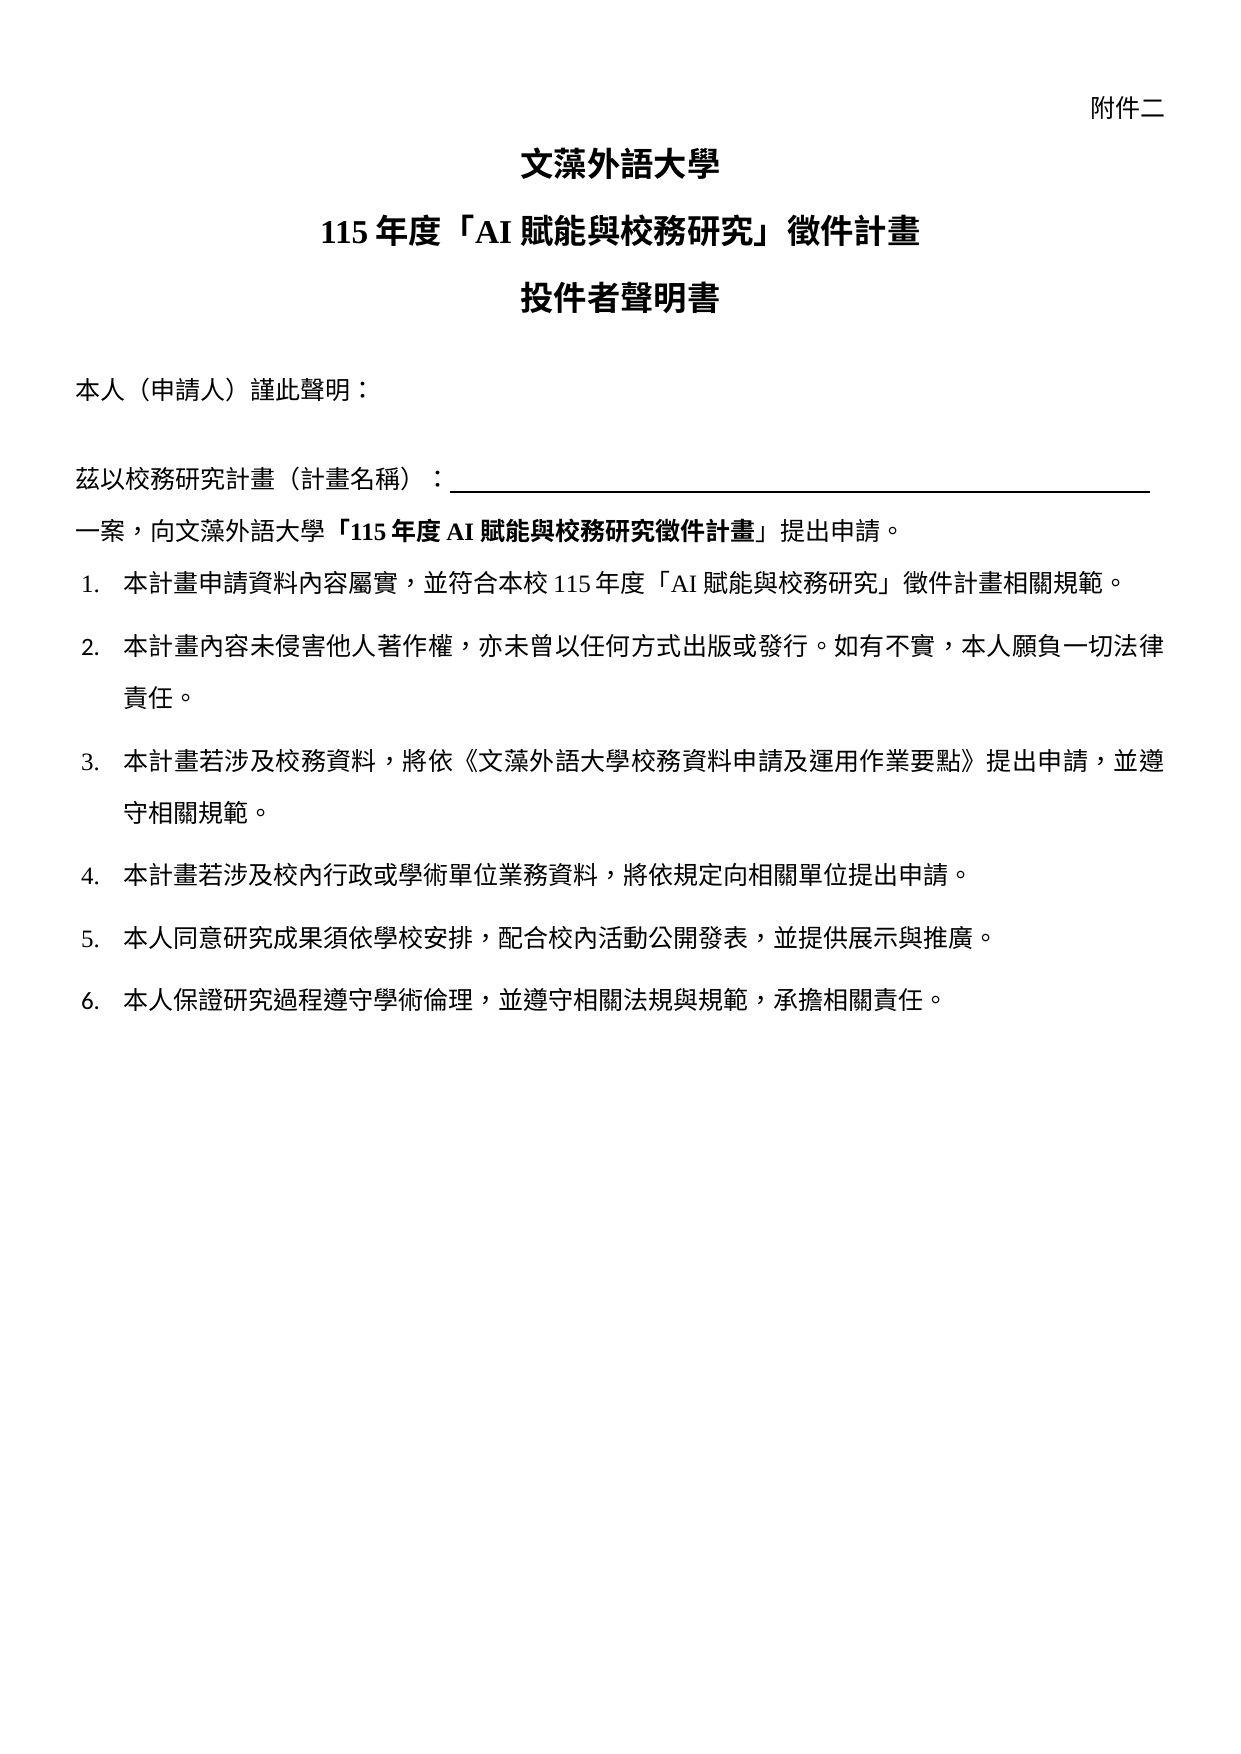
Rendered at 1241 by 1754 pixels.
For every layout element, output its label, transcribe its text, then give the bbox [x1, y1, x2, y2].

list 本人同意研究成果須依學校安排，配合校內活動公開發表，並提供展示與推廣。 [81, 905, 1165, 957]
list 本計畫若涉及校內行政或學術單位業務資料，將依規定向相關單位提出申請。 [81, 843, 1165, 895]
text 文藻外語大學 [75, 138, 1165, 186]
text 一案，向文藻外語大學「115年度AI 賦能與校務研究徵件計畫」提出申請。 [75, 499, 1165, 551]
text 投件者聲明書 [75, 272, 1165, 320]
list 本計畫申請資料內容屬實，並符合本校115年度「AI 賦能與校務研究」徵件計畫相關規範。 [81, 551, 1165, 603]
list 本人保證研究過程遵守學術倫理，並遵守相關法規與規範，承擔相關責任。 [81, 968, 1165, 1020]
text 茲以校務研究計畫（計畫名稱）： [75, 447, 1165, 499]
list 本計畫內容未侵害他人著作權，亦未曾以任何方式出版或發行。如有不實，本人願負一切法律責任。 [81, 614, 1165, 718]
text 115年度「AI 賦能與校務研究」徵件計畫 [75, 205, 1165, 253]
list 本計畫若涉及校務資料，將依《文藻外語大學校務資料申請及運用作業要點》提出申請，並遵守相關規範。 [81, 728, 1165, 832]
text 本人（申請人）謹此聲明： [75, 357, 1165, 409]
